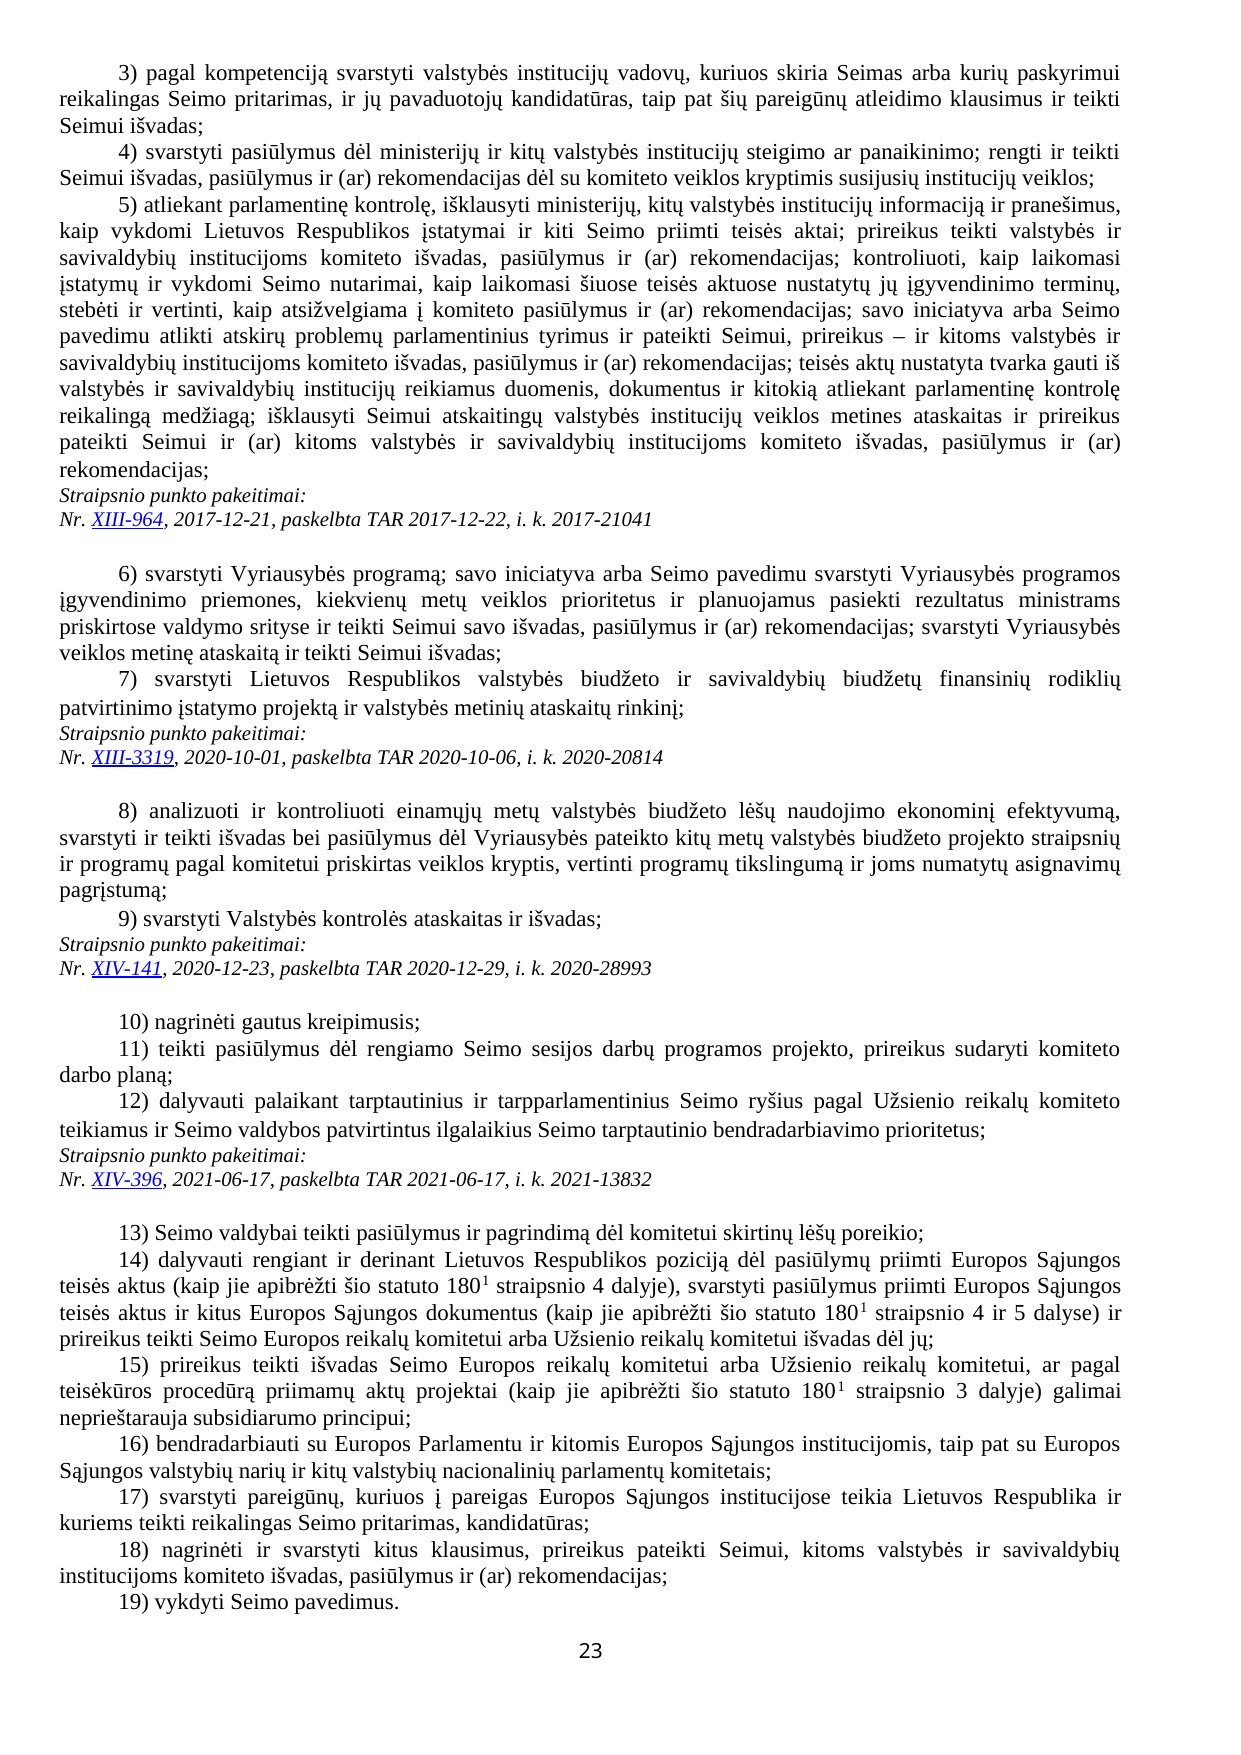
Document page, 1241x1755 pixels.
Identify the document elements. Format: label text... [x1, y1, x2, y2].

text 6) svarstyti Vyriausybės programą; savo iniciatyva arba Seimo pavedimu svarstyti Vyriausybės programos įgyvendinimo priemones, kiekvienų metų veiklos prioritetus ir planuojamus pasiekti rezultatus ministrams priskirtose valdymo srityse ir teikti Seimui savo išvadas, pasiūlymus ir (ar) rekomendacijas; svarstyti Vyriausybės veiklos metinę ataskaitą ir teikti Seimui išvadas; [59, 560, 1122, 665]
text 13) Seimo valdybai teikti pasiūlymus ir pagrindimą dėl komitetui skirtinų lėšų poreikio; [59, 1219, 1122, 1246]
text 5) atliekant parlamentinę kontrolę, išklausyti ministerijų, kitų valstybės institucijų informaciją ir pranešimus, kaip vykdomi Lietuvos Respublikos įstatymai ir kiti Seimo priimti teisės aktai; prireikus teikti valstybės ir savivaldybių institucijoms komiteto išvadas, pasiūlymus ir (ar) rekomendacijas; kontroliuoti, kaip laikomasi įstatymų ir vykdomi Seimo nutarimai, kaip laikomasi šiuose teisės aktuose nustatytų jų įgyvendinimo terminų, stebėti ir vertinti, kaip atsižvelgiama į komiteto pasiūlymus ir (ar) rekomendacijas; savo iniciatyva arba Seimo pavedimu atlikti atskirų problemų parlamentinius tyrimus ir pateikti Seimui, prireikus – ir kitoms valstybės ir savivaldybių institucijoms komiteto išvadas, pasiūlymus ir (ar) rekomendacijas; teisės aktų nustatyta tvarka gauti iš valstybės ir savivaldybių institucijų reikiamus duomenis, dokumentus ir kitokią atliekant parlamentinę kontrolę reikalingą medžiagą; išklausyti Seimui atskaitingų valstybės institucijų veiklos metines ataskaitas ir prireikus pateikti Seimui ir (ar) kitoms valstybės ir savivaldybių institucijoms komiteto išvadas, pasiūlymus ir (ar) rekomendacijas; [59, 191, 1122, 483]
text 7) svarstyti Lietuvos Respublikos valstybės biudžeto ir savivaldybių biudžetų finansinių rodiklių patvirtinimo įstatymo projektą ir valstybės metinių ataskaitų rinkinį; [59, 665, 1122, 721]
text 9) svarstyti Valstybės kontrolės ataskaitas ir išvadas; [59, 903, 1122, 932]
text Straipsnio punkto pakeitimai: [59, 932, 1122, 956]
text 15) prireikus teikti išvadas Seimo Europos reikalų komitetui arba Užsienio reikalų komitetui, ar pagal teisėkūros procedūrą priimamų aktų projektai (kaip jie apibrėžti šio statuto 1801 straipsnio 3 dalyje) galimai neprieštarauja subsidiarumo principui; [59, 1351, 1122, 1430]
text Nr. XIII-3319, 2020-10-01, paskelbta TAR 2020-10-06, i. k. 2020-20814 [59, 744, 1122, 769]
text Nr. XIV-396, 2021-06-17, paskelbta TAR 2021-06-17, i. k. 2021-13832 [59, 1167, 1122, 1191]
text Nr. XIII-964, 2017-12-21, paskelbta TAR 2017-12-22, i. k. 2017-21041 [59, 507, 1122, 531]
text 14) dalyvauti rengiant ir derinant Lietuvos Respublikos poziciją dėl pasiūlymų priimti Europos Sąjungos teisės aktus (kaip jie apibrėžti šio statuto 1801 straipsnio 4 dalyje), svarstyti pasiūlymus priimti Europos Sąjungos teisės aktus ir kitus Europos Sąjungos dokumentus (kaip jie apibrėžti šio statuto 1801 straipsnio 4 ir 5 dalyse) ir prireikus teikti Seimo Europos reikalų komitetui arba Užsienio reikalų komitetui išvadas dėl jų; [59, 1246, 1122, 1351]
text 17) svarstyti pareigūnų, kuriuos į pareigas Europos Sąjungos institucijose teikia Lietuvos Respublika ir kuriems teikti reikalingas Seimo pritarimas, kandidatūras; [59, 1483, 1122, 1536]
text 19) vykdyti Seimo pavedimus. [59, 1588, 1122, 1615]
text 3) pagal kompetenciją svarstyti valstybės institucijų vadovų, kuriuos skiria Seimas arba kurių paskyrimui reikalingas Seimo pritarimas, ir jų pavaduotojų kandidatūras, taip pat šių pareigūnų atleidimo klausimus ir teikti Seimui išvadas; [59, 59, 1122, 138]
text Straipsnio punkto pakeitimai: [59, 483, 1122, 507]
text 11) teikti pasiūlymus dėl rengiamo Seimo sesijos darbų programos projekto, prireikus sudaryti komiteto darbo planą; [59, 1035, 1122, 1087]
text Straipsnio punkto pakeitimai: [59, 1143, 1122, 1167]
text 12) dalyvauti palaikant tarptautinius ir tarpparlamentinius Seimo ryšius pagal Užsienio reikalų komiteto teikiamus ir Seimo valdybos patvirtintus ilgalaikius Seimo tarptautinio bendradarbiavimo prioritetus; [59, 1087, 1122, 1143]
text 18) nagrinėti ir svarstyti kitus klausimus, prireikus pateikti Seimui, kitoms valstybės ir savivaldybių institucijoms komiteto išvadas, pasiūlymus ir (ar) rekomendacijas; [59, 1536, 1122, 1588]
text 10) nagrinėti gautus kreipimusis; [59, 1008, 1122, 1035]
text 16) bendradarbiauti su Europos Parlamentu ir kitomis Europos Sąjungos institucijomis, taip pat su Europos Sąjungos valstybių narių ir kitų valstybių nacionalinių parlamentų komitetais; [59, 1430, 1122, 1483]
text 4) svarstyti pasiūlymus dėl ministerijų ir kitų valstybės institucijų steigimo ar panaikinimo; rengti ir teikti Seimui išvadas, pasiūlymus ir (ar) rekomendacijas dėl su komiteto veiklos kryptimis susijusių institucijų veiklos; [59, 138, 1122, 191]
text Straipsnio punkto pakeitimai: [59, 721, 1122, 744]
text 8) analizuoti ir kontroliuoti einamųjų metų valstybės biudžeto lėšų naudojimo ekonominį efektyvumą, svarstyti ir teikti išvadas bei pasiūlymus dėl Vyriausybės pateikto kitų metų valstybės biudžeto projekto straipsnių ir programų pagal komitetui priskirtas veiklos kryptis, vertinti programų tikslingumą ir joms numatytų asignavimų pagrįstumą; [59, 797, 1122, 903]
text Nr. XIV-141, 2020-12-23, paskelbta TAR 2020-12-29, i. k. 2020-28993 [59, 956, 1122, 980]
